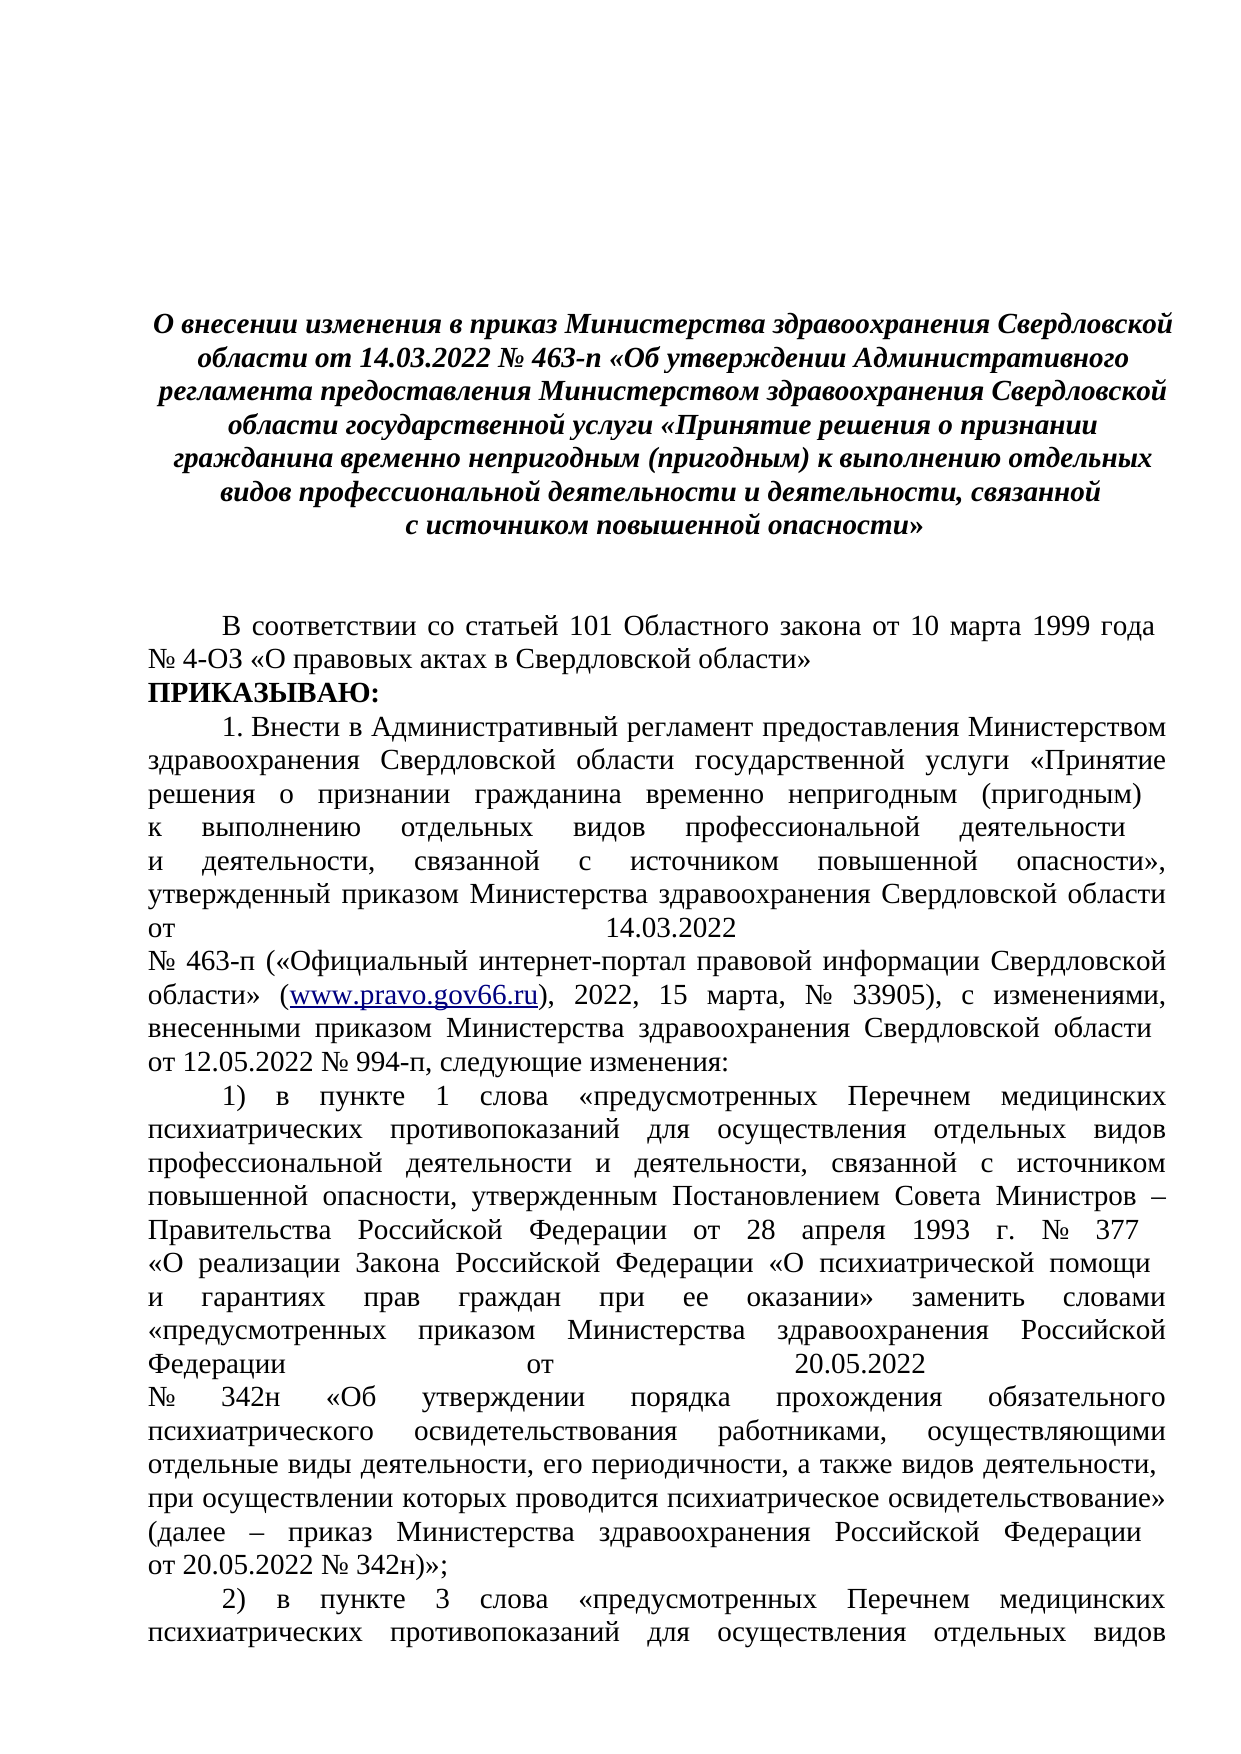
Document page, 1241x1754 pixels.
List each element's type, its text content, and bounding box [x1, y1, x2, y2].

text О внесении изменения в приказ Министерства здравоохранения Свердловской области от 14.03.2022 № 463-п «Об утверждении Административного регламента предоставления Министерством здравоохранения Свердловской области государственной услуги «Принятие решения о признании гражданина временно непригодным (пригодным) к выполнению отдельных видов профессиональной деятельности и деятельности, связанной с источником повышенной опасности» [148, 306, 1181, 541]
text ПРИКАЗЫВАЮ: [148, 675, 1167, 709]
text В соответствии со статьей 101 Областного закона от 10 марта 1999 года № 4-ОЗ «О правовых актах в Свердловской области» [148, 608, 1167, 675]
text 1. Внести в Административный регламент предоставления Министерством здравоохранения Свердловской области государственной услуги «Принятие решения о признании гражданина временно непригодным (пригодным) к выполнению отдельных видов профессиональной деятельности и деятельности, связанной с источником повышенной опасности», утвержденный приказом Министерства здравоохранения Свердловской области от 14.03.2022 № 463-п («Официальный интернет-портал правовой информации Свердловской области» (www.pravo.gov66.ru), 2022, 15 марта, № 33905), с изменениями, внесенными приказом Министерства здравоохранения Свердловской области от 12.05.2022 № 994-п, следующие изменения: [148, 709, 1167, 1078]
text 2) в пункте 3 слова «предусмотренных Перечнем медицинских психиатрических противопоказаний для осуществления отдельных видов [148, 1581, 1167, 1648]
text 1) в пункте 1 слова «предусмотренных Перечнем медицинских психиатрических противопоказаний для осуществления отдельных видов профессиональной деятельности и деятельности, связанной с источником повышенной опасности, утвержденным Постановлением Совета Министров – Правительства Российской Федерации от 28 апреля 1993 г. № 377 «О реализации Закона Российской Федерации «О психиатрической помощи и гарантиях прав граждан при ее оказании» заменить словами «предусмотренных приказом Министерства здравоохранения Российской Федерации от 20.05.2022 № 342н «Об утверждении порядка прохождения обязательного психиатрического освидетельствования работниками, осуществляющими отдельные виды деятельности, его периодичности, а также видов деятельности, при осуществлении которых проводится психиатрическое освидетельствование» (далее – приказ Министерства здравоохранения Российской Федерации от 20.05.2022 № 342н)»; [148, 1078, 1167, 1581]
